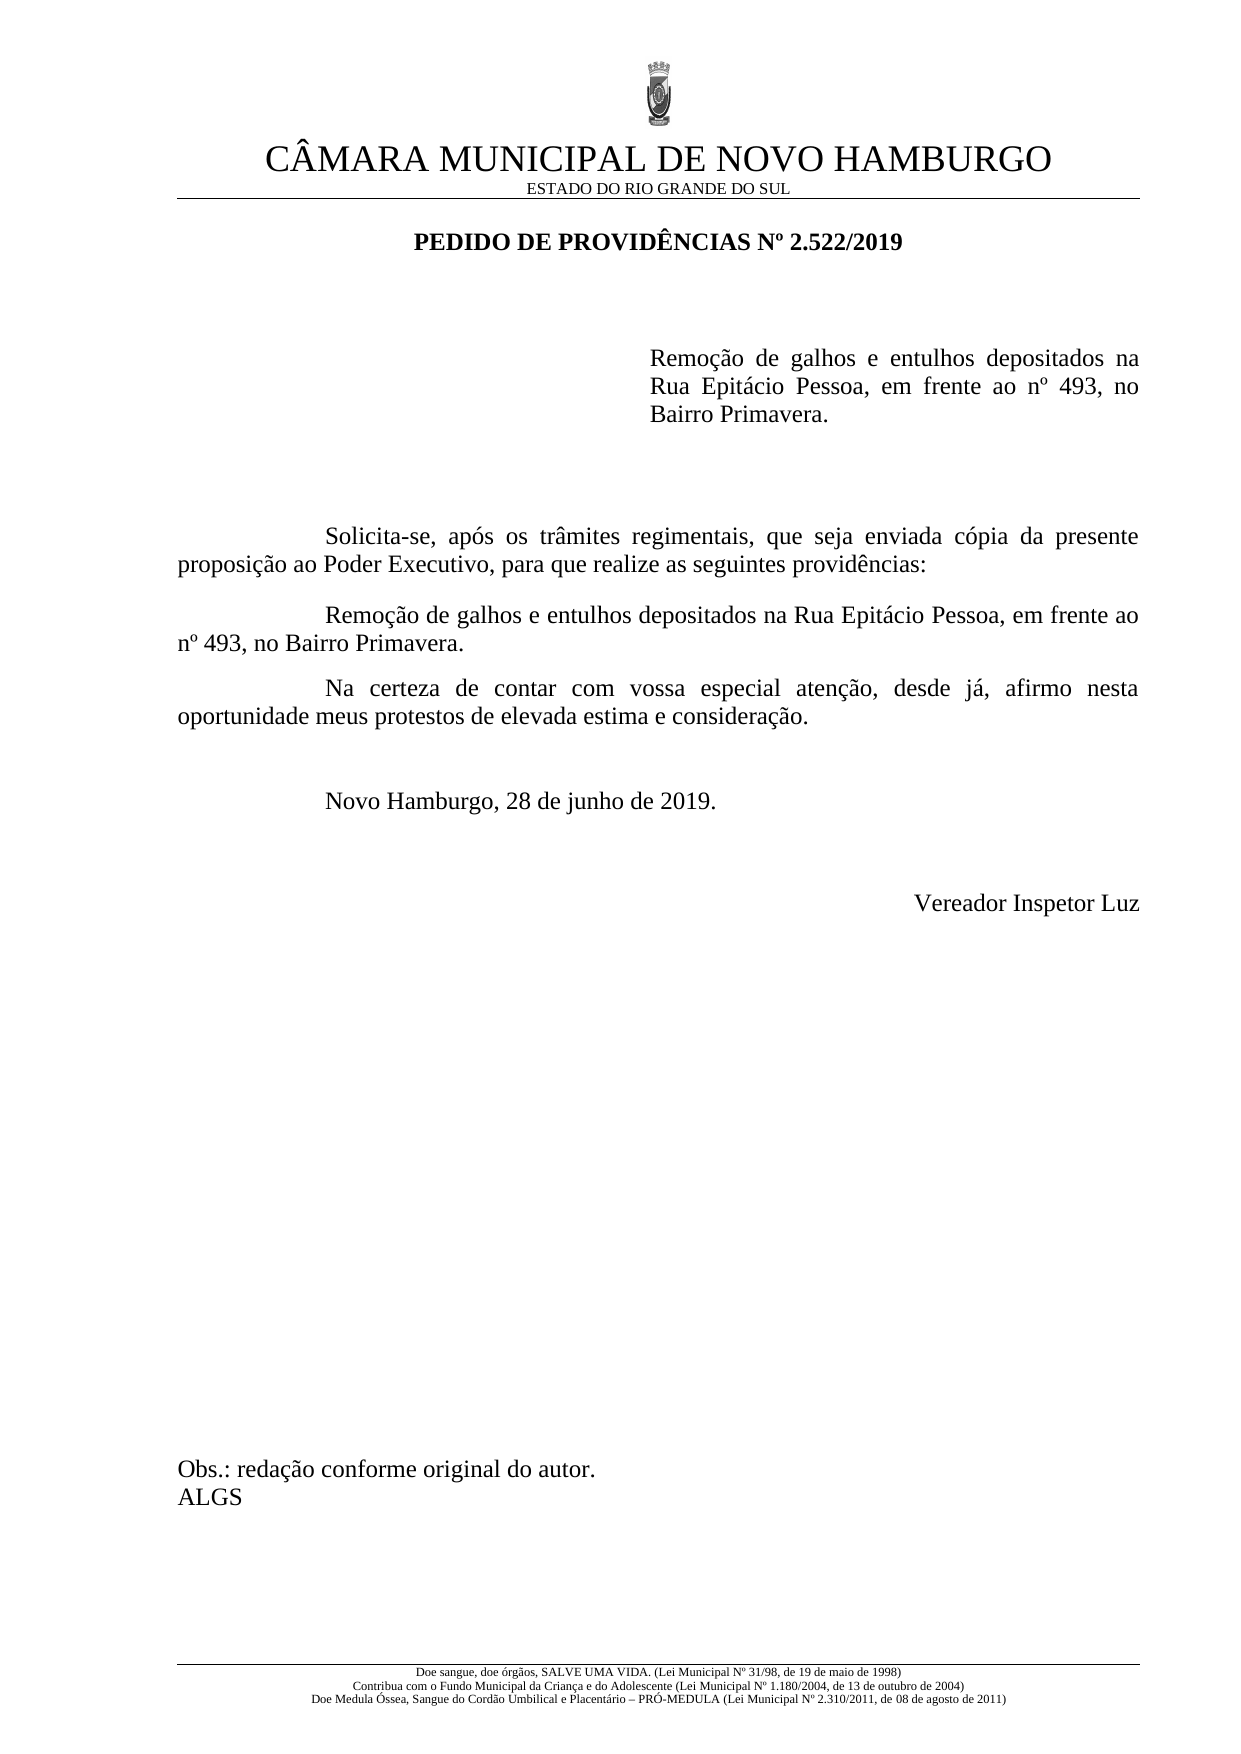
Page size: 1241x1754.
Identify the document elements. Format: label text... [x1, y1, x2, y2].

text Na certeza de contar com vossa especial atenção, desde já, afirmo nesta oportunidade meus protestos de elevada estima e consideração. [177, 674, 1140, 730]
text Remoção de galhos e entulhos depositados na Rua Epitácio Pessoa, em frente ao nº 493, no Bairro Primavera. [177, 601, 1140, 657]
text Obs.: redação conforme original do autor. [177, 1455, 1140, 1483]
text Novo Hamburgo, 28 de junho de 2019. [177, 787, 1140, 815]
text PEDIDO DE PROVIDÊNCIAS Nº 2.522/2019 [177, 228, 1140, 256]
text Remoção de galhos e entulhos depositados na Rua Epitácio Pessoa, em frente ao nº 493, no Bairro Primavera. [649, 344, 1140, 428]
text ALGS [177, 1483, 1140, 1511]
text Solicita-se, após os trâmites regimentais, que seja enviada cópia da presente proposição ao Poder Executivo, para que realize as seguintes providências: [177, 522, 1140, 578]
text Vereador Inspetor Luz [177, 889, 1140, 917]
